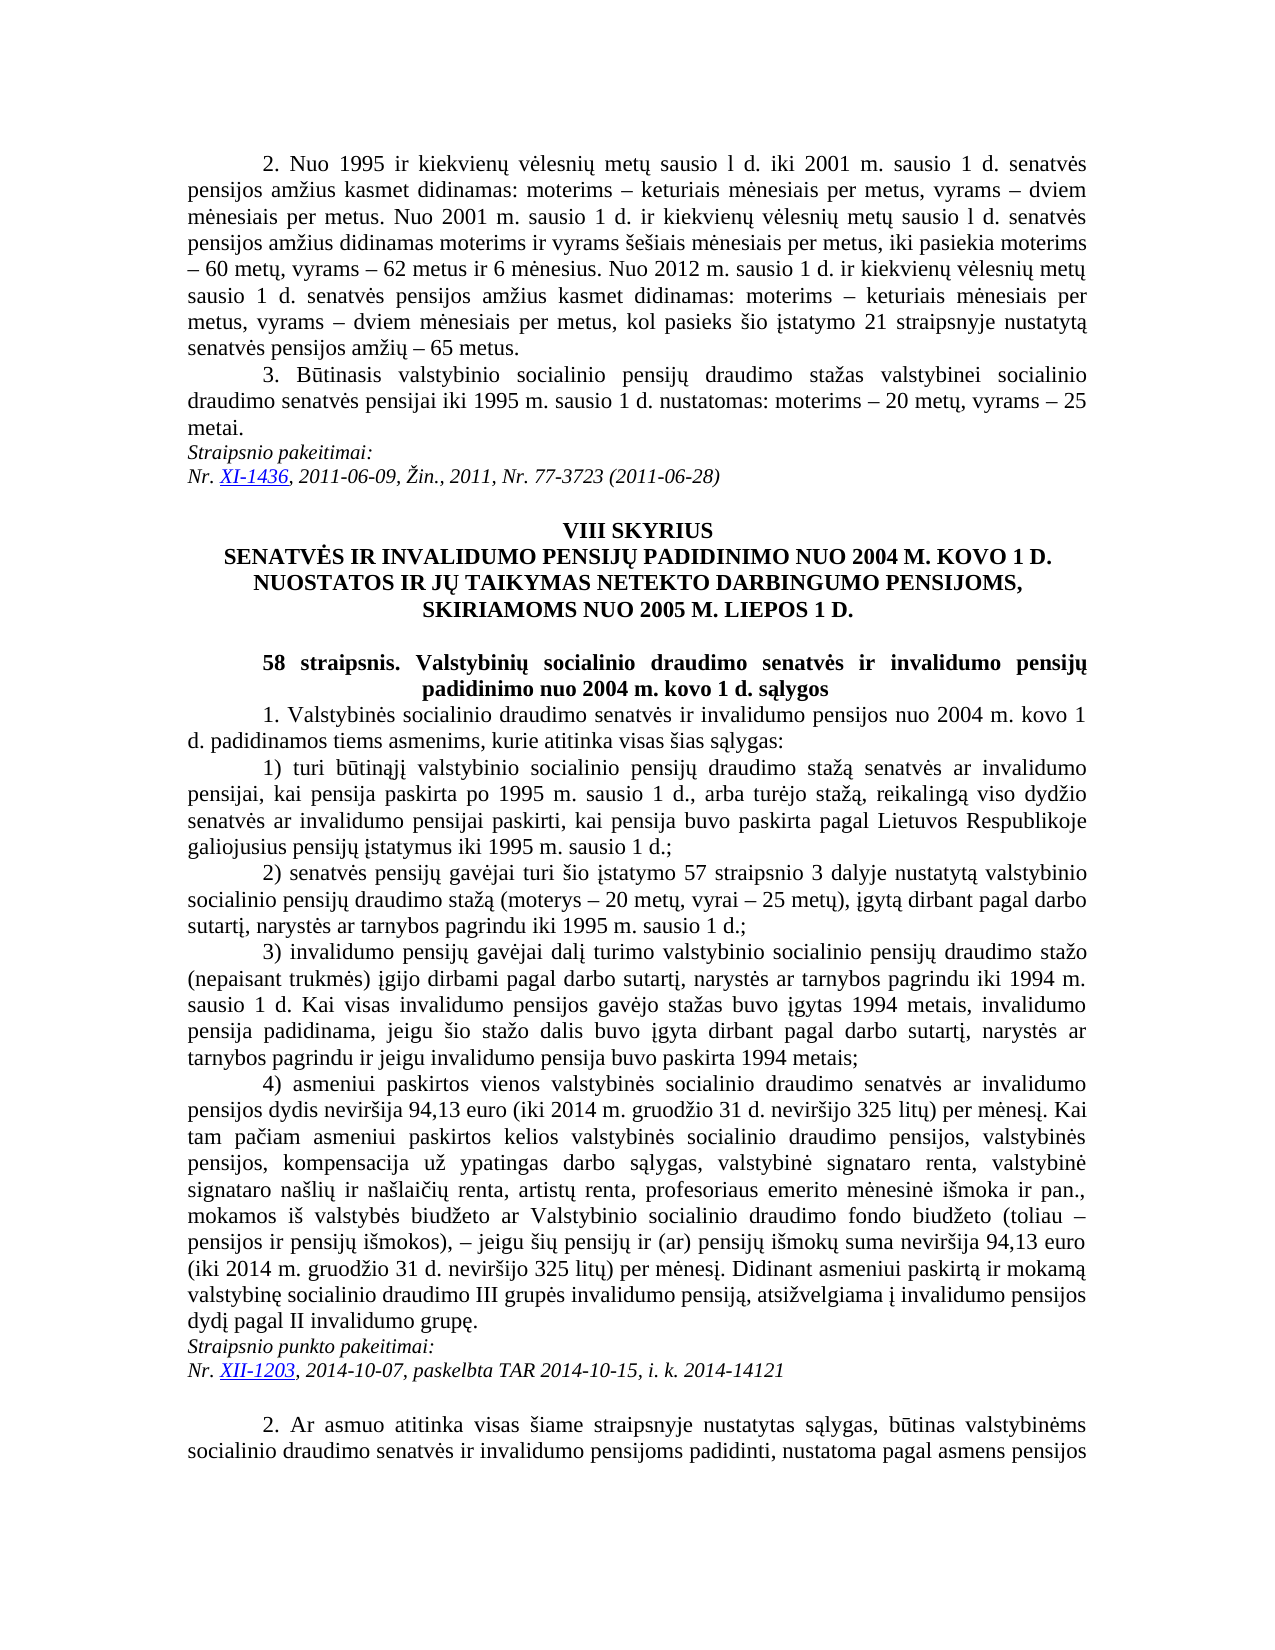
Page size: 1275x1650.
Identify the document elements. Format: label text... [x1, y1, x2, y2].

text 4) asmeniui paskirtos vienos valstybinės socialinio draudimo senatvės ar invalidumo pensijos dydis neviršija 94,13 euro (iki 2014 m. gruodžio 31 d. neviršijo 325 litų) per mėnesį. Kai tam pačiam asmeniui paskirtos kelios valstybinės socialinio draudimo pensijos, valstybinės pensijos, kompensacija už ypatingas darbo sąlygas, valstybinė signataro renta, valstybinė signataro našlių ir našlaičių renta, artistų renta, profesoriaus emerito mėnesinė išmoka ir pan., mokamos iš valstybės biudžeto ar Valstybinio socialinio draudimo fondo biudžeto (toliau – pensijos ir pensijų išmokos), – jeigu šių pensijų ir (ar) pensijų išmokų suma neviršija 94,13 euro (iki 2014 m. gruodžio 31 d. neviršijo 325 litų) per mėnesį. Didinant asmeniui paskirtą ir mokamą valstybinę socialinio draudimo III grupės invalidumo pensiją, atsižvelgiama į invalidumo pensijos dydį pagal II invalidumo grupę. [187, 1070, 1087, 1334]
text 2) senatvės pensijų gavėjai turi šio įstatymo 57 straipsnio 3 dalyje nustatytą valstybinio socialinio pensijų draudimo stažą (moterys – 20 metų, vyrai – 25 metų), įgytą dirbant pagal darbo sutartį, narystės ar tarnybos pagrindu iki 1995 m. sausio 1 d.; [187, 859, 1088, 938]
text 3) invalidumo pensijų gavėjai dalį turimo valstybinio socialinio pensijų draudimo stažo (nepaisant trukmės) įgijo dirbami pagal darbo sutartį, narystės ar tarnybos pagrindu iki 1994 m. sausio 1 d. Kai visas invalidumo pensijos gavėjo stažas buvo įgytas 1994 metais, invalidumo pensija padidinama, jeigu šio stažo dalis buvo įgyta dirbant pagal darbo sutartį, narystės ar tarnybos pagrindu ir jeigu invalidumo pensija buvo paskirta 1994 metais; [187, 938, 1088, 1070]
text 1. Valstybinės socialinio draudimo senatvės ir invalidumo pensijos nuo 2004 m. kovo 1 d. padidinamos tiems asmenims, kurie atitinka visas šias sąlygas: [187, 701, 1088, 754]
text VIII SKYRIUS [187, 517, 1088, 543]
text Straipsnio punkto pakeitimai: [187, 1334, 1087, 1358]
text 2. Nuo 1995 ir kiekvienų vėlesnių metų sausio l d. iki 2001 m. sausio 1 d. senatvės pensijos amžius kasmet didinamas: moterims – keturiais mėnesiais per metus, vyrams – dviem mėnesiais per metus. Nuo 2001 m. sausio 1 d. ir kiekvienų vėlesnių metų sausio l d. senatvės pensijos amžius didinamas moterims ir vyrams šešiais mėnesiais per metus, iki pasiekia moterims – 60 metų, vyrams – 62 metus ir 6 mėnesius. Nuo 2012 m. sausio 1 d. ir kiekvienų vėlesnių metų sausio 1 d. senatvės pensijos amžius kasmet didinamas: moterims – keturiais mėnesiais per metus, vyrams – dviem mėnesiais per metus, kol pasieks šio įstatymo 21 straipsnyje nustatytą senatvės pensijos amžių – 65 metus. [187, 150, 1088, 361]
text Straipsnio pakeitimai: [187, 440, 1088, 464]
text Nr. XI-1436, 2011-06-09, Žin., 2011, Nr. 77-3723 (2011-06-28) [187, 464, 1087, 488]
text 3. Būtinasis valstybinio socialinio pensijų draudimo stažas valstybinei socialinio draudimo senatvės pensijai iki 1995 m. sausio 1 d. nustatomas: moterims – 20 metų, vyrams – 25 metai. [187, 361, 1088, 440]
text 1) turi būtinąjį valstybinio socialinio pensijų draudimo stažą senatvės ar invalidumo pensijai, kai pensija paskirta po 1995 m. sausio 1 d., arba turėjo stažą, reikalingą viso dydžio senatvės ar invalidumo pensijai paskirti, kai pensija buvo paskirta pagal Lietuvos Respublikoje galiojusius pensijų įstatymus iki 1995 m. sausio 1 d.; [187, 754, 1088, 859]
text Nr. XII-1203, 2014-10-07, paskelbta TAR 2014-10-15, i. k. 2014-14121 [187, 1358, 1087, 1382]
text 58 straipsnis. Valstybinių socialinio draudimo senatvės ir invalidumo pensijų padidinimo nuo 2004 m. kovo 1 d. sąlygos [262, 648, 1088, 701]
text 2. Ar asmuo atitinka visas šiame straipsnyje nustatytas sąlygas, būtinas valstybinėms socialinio draudimo senatvės ir invalidumo pensijoms padidinti, nustatoma pagal asmens pensijos [187, 1411, 1088, 1463]
text SENATVĖS IR INVALIDUMO PENSIJŲ PADIDINIMO NUO 2004 M. KOVO 1 D. NUOSTATOS IR JŲ TAIKYMAS NETEKTO DARBINGUMO PENSIJOMS, SKIRIAMOMS NUO 2005 M. LIEPOS 1 D. [187, 543, 1088, 622]
